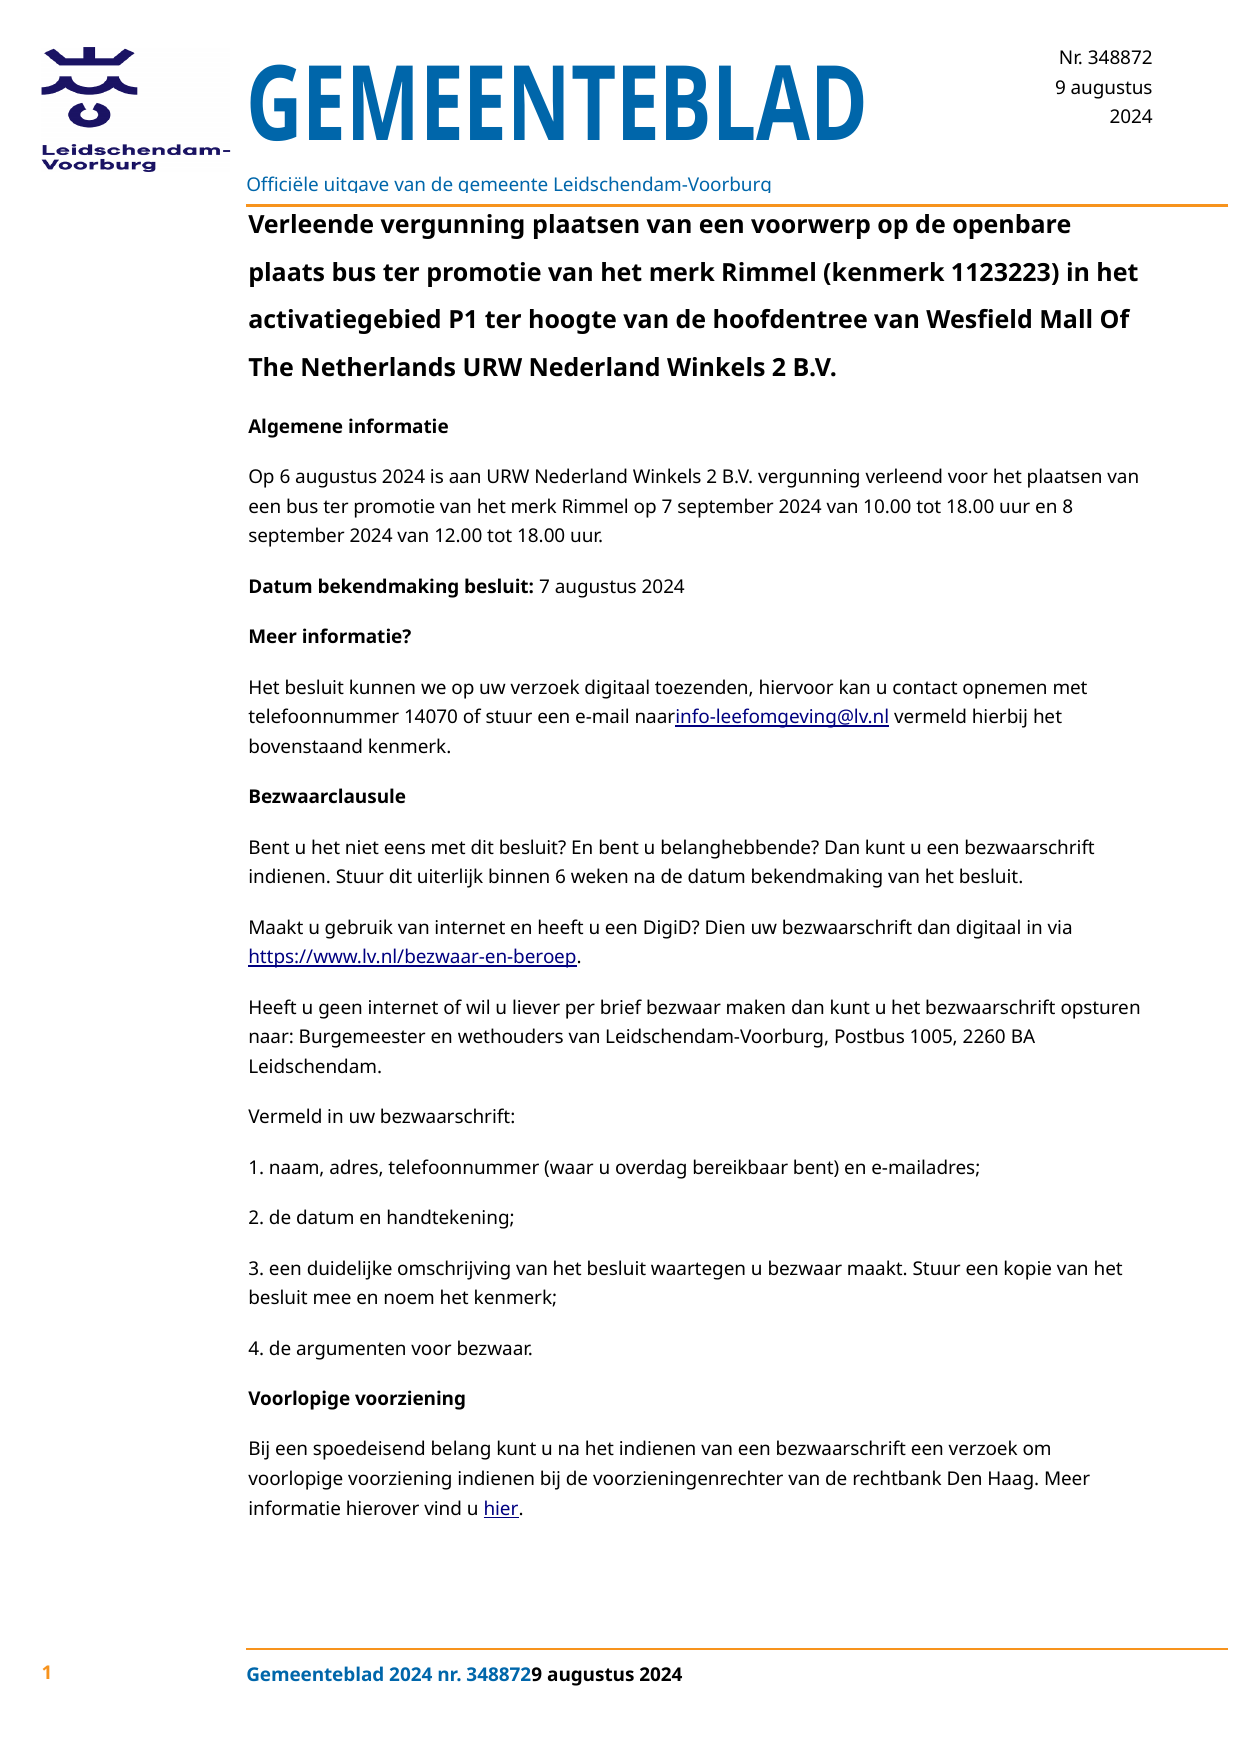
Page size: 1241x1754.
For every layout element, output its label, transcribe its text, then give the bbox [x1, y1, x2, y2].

text 2. de datum en handtekening; [248, 1204, 1152, 1230]
text Heeft u geen internet of wil u liever per brief bezwaar maken dan kunt u het bezwaarschrift opsturen naar: Burgemeester en wethouders van Leidschendam-Voorburg, Postbus 1005, 2260 BA Leidschendam. [248, 994, 1152, 1079]
text Verleende vergunning plaatsen van een voorwerp op de openbare plaats bus ter promotie van het merk Rimmel (kenmerk 1123223) in het activatiegebied P1 ter hoogte van de hoofdentree van Wesfield Mall Of The Netherlands URW Nederland Winkels 2 B.V. [248, 207, 1152, 384]
text Op 6 augustus 2024 is aan URW Nederland Winkels 2 B.V. vergunning verleend voor het plaatsen van een bus ter promotie van het merk Rimmel op 7 september 2024 van 10.00 tot 18.00 uur en 8 september 2024 van 12.00 tot 18.00 uur. [248, 463, 1152, 548]
text Het besluit kunnen we op uw verzoek digitaal toezenden, hiervoor kan u contact opnemen met telefoonnummer 14070 of stuur een e-mail naarinfo-leefomgeving@lv.nl vermeld hierbij het bovenstaand kenmerk. [248, 674, 1152, 759]
text Datum bekendmaking besluit: 7 augustus 2024 [248, 573, 1152, 599]
text 3. een duidelijke omschrijving van het besluit waartegen u bezwaar maakt. Stuur een kopie van het besluit mee en noem het kenmerk; [248, 1255, 1152, 1310]
text 1. naam, adres, telefoonnummer (waar u overdag bereikbaar bent) en e-mailadres; [248, 1154, 1152, 1180]
text 4. de argumenten voor bezwaar. [248, 1335, 1152, 1361]
text Meer informatie? [248, 623, 1152, 649]
text Bezwaarclausule [248, 783, 1152, 809]
text Vermeld in uw bezwaarschrift: [248, 1103, 1152, 1129]
picture [41, 47, 231, 172]
text Maakt u gebruik van internet en heeft u een DigiD? Dien uw bezwaarschrift dan digitaal in via https://www.lv.nl/bezwaar-en-beroep. [248, 914, 1152, 969]
text Algemene informatie [248, 413, 1152, 439]
text Voorlopige voorziening [248, 1385, 1152, 1411]
text Bij een spoedeisend belang kunt u na het indienen van een bezwaarschrift een verzoek om voorlopige voorziening indienen bij de voorzieningenrechter van de rechtbank Den Haag. Meer informatie hierover vind u hier. [248, 1436, 1152, 1521]
text Bent u het niet eens met dit besluit? En bent u belanghebbende? Dan kunt u een bezwaarschrift indienen. Stuur dit uiterlijk binnen 6 weken na de datum bekendmaking van het besluit. [248, 834, 1152, 889]
